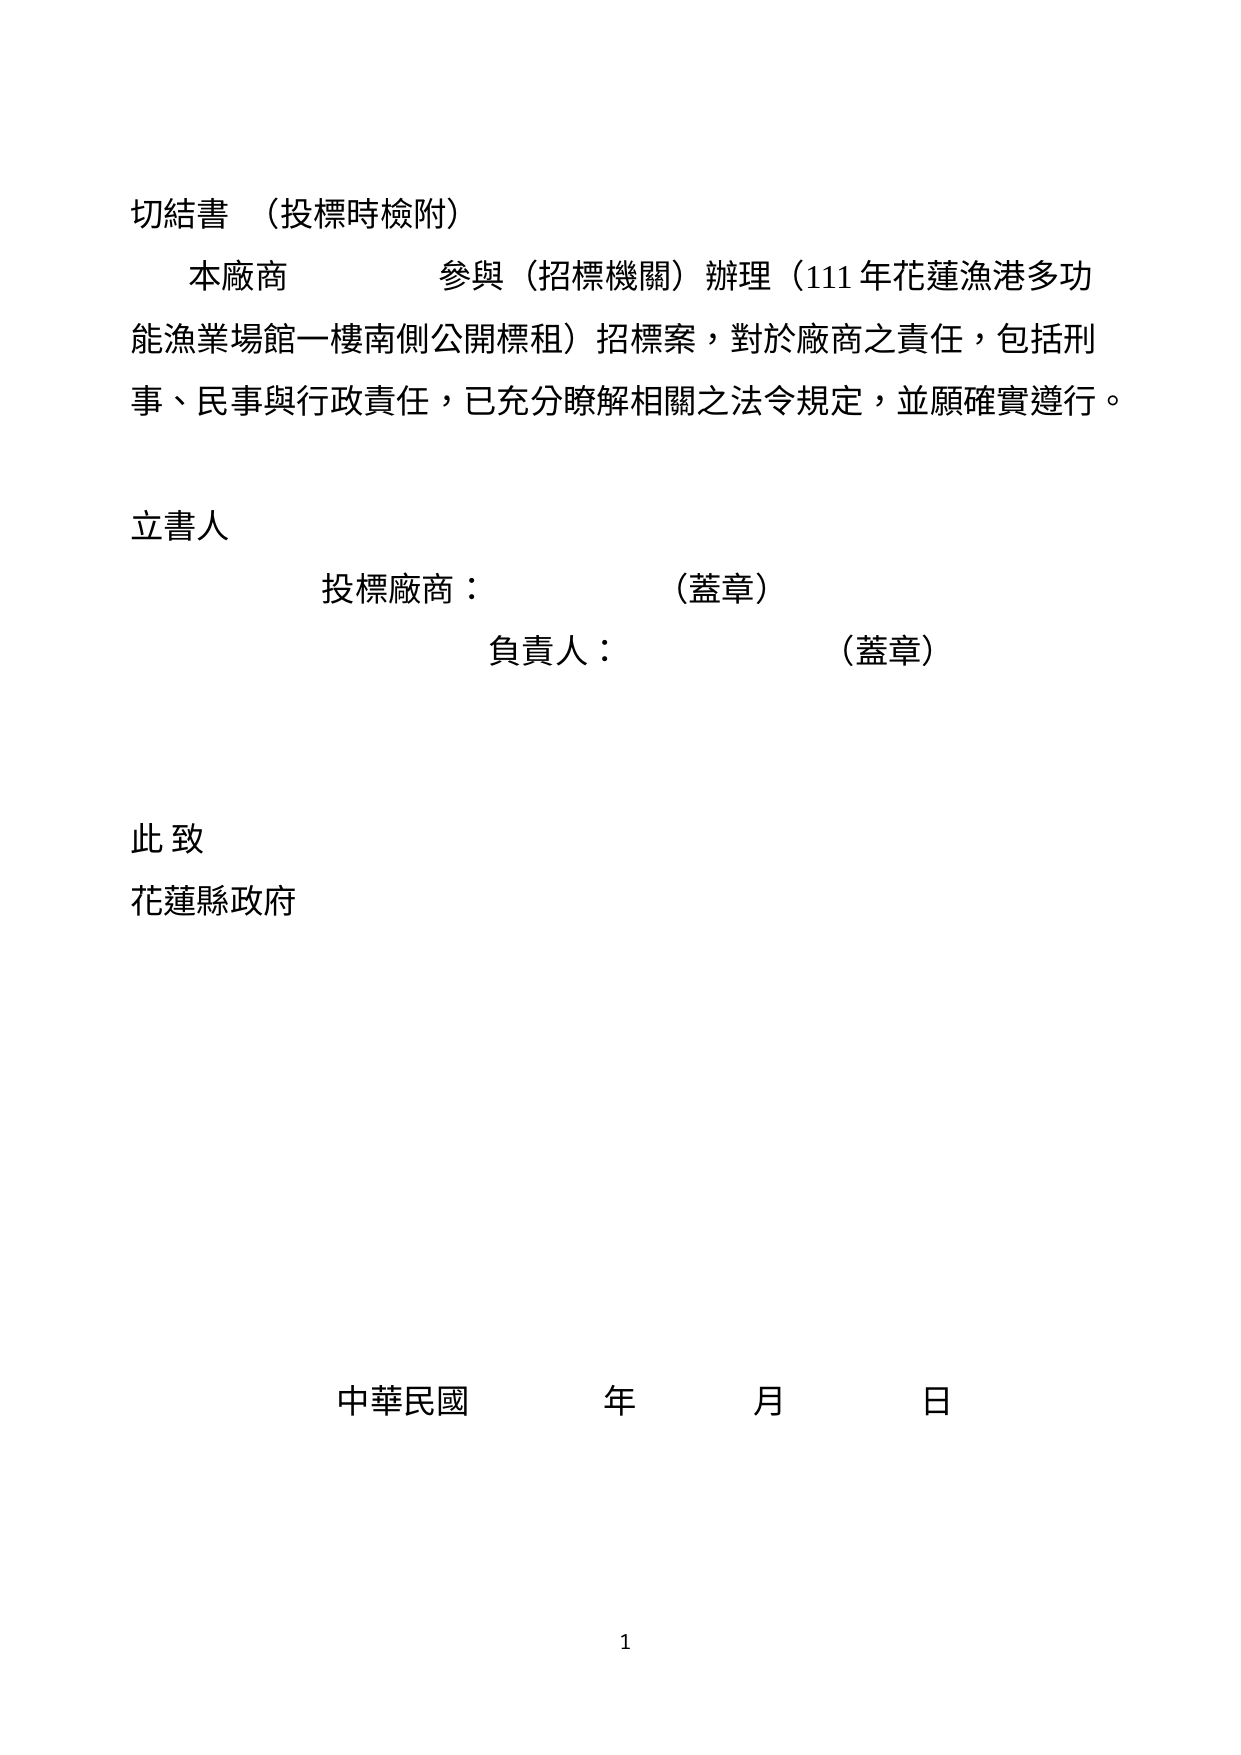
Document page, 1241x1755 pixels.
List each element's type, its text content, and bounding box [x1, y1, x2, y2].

text 中華民國 年 月 日 [230, 1358, 1110, 1420]
text 負責人： （蓋章） [130, 608, 1110, 670]
text 花蓮縣政府 [130, 858, 1110, 920]
text 切結書 （投標時檢附） [130, 170, 1110, 233]
text 本廠商 參與（招標機關）辦理（111年花蓮漁港多功能漁業場館一樓南側公開標租）招標案，對於廠商之責任，包括刑事、民事與行政責任，已充分瞭解相關之法令規定，並願確實遵行。 [130, 233, 1110, 420]
text 此 致 [130, 795, 1110, 858]
text 投標廠商： （蓋章） [130, 545, 1110, 608]
text 立書人 [130, 483, 1110, 545]
